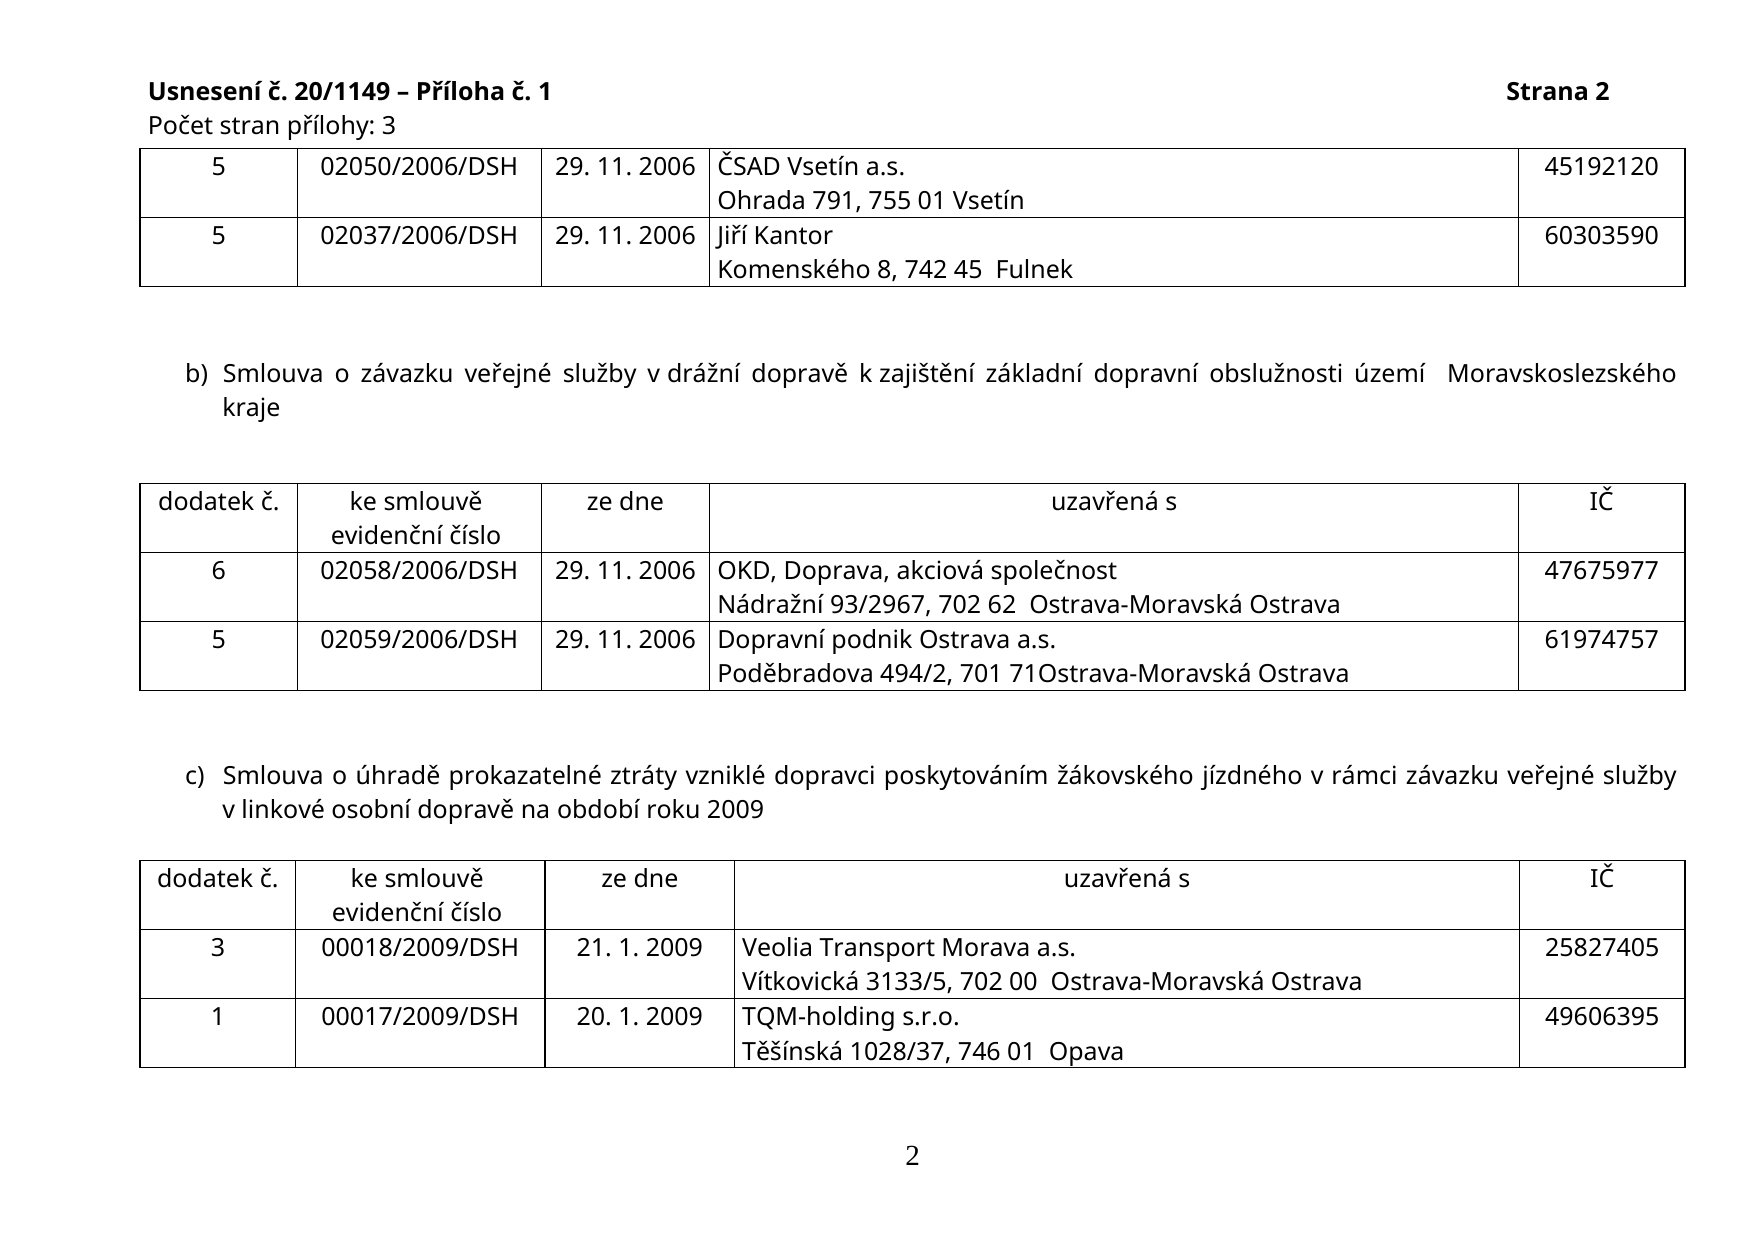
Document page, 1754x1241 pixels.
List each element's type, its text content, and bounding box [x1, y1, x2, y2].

table_cell 02058/2006/DSH [298, 553, 541, 621]
table_cell 00018/2009/DSH [296, 930, 544, 998]
table_cell 25827405 [1520, 930, 1684, 998]
table_header ze dne [542, 484, 709, 552]
table_cell 00017/2009/DSH [296, 999, 544, 1067]
list Smlouva o úhradě prokazatelné ztráty vzniklé dopravci poskytováním žákovského jízdného v rámci závazku veřejné služby v linkové osobní dopravě na období roku 2009 [185, 758, 1677, 826]
list Smlouva o závazku veřejné služby v drážní dopravě k zajištění základní dopravní obslužnosti území Moravskoslezského kraje [185, 355, 1677, 423]
table_cell 49606395 [1520, 999, 1684, 1067]
table_cell 29. 11. 2006 [542, 553, 709, 621]
table_header ke smlouvě evidenční číslo [296, 861, 544, 929]
table_header ke smlouvě evidenční číslo [298, 484, 541, 552]
table_header dodatek č. [141, 484, 297, 552]
table_cell 1 [141, 999, 295, 1067]
table_cell 21. 1. 2009 [546, 930, 734, 998]
table_cell 29. 11. 2006 [542, 218, 709, 286]
table_cell OKD, Doprava, akciová společnost Nádražní 93/2967, 702 62 Ostrava-Moravská Ostrava [710, 553, 1518, 621]
table_cell 5 [141, 149, 297, 217]
table_header ze dne [546, 861, 734, 929]
table_cell 29. 11. 2006 [542, 622, 709, 690]
table_cell 60303590 [1519, 218, 1684, 286]
table_cell TQM-holding s.r.o. Těšínská 1028/37, 746 01 Opava [735, 999, 1519, 1067]
table_cell Jiří Kantor Komenského 8, 742 45 Fulnek [710, 218, 1518, 286]
table_header IČ [1519, 484, 1684, 552]
table_cell 5 [141, 622, 297, 690]
table_cell 02050/2006/DSH [298, 149, 541, 217]
table_header dodatek č. [141, 861, 295, 929]
table_cell 29. 11. 2006 [542, 149, 709, 217]
table_header uzavřená s [735, 861, 1519, 929]
table_cell 20. 1. 2009 [546, 999, 734, 1067]
table_header uzavřená s [710, 484, 1518, 552]
table_header IČ [1520, 861, 1684, 929]
table_cell Veolia Transport Morava a.s. Vítkovická 3133/5, 702 00 Ostrava-Moravská Ostrava [735, 930, 1519, 998]
table_cell 45192120 [1519, 149, 1684, 217]
table_cell ČSAD Vsetín a.s. Ohrada 791, 755 01 Vsetín [710, 149, 1518, 217]
table_cell 3 [141, 930, 295, 998]
table_cell 61974757 [1519, 622, 1684, 690]
table_cell 6 [141, 553, 297, 621]
table_cell 02059/2006/DSH [298, 622, 541, 690]
table_cell 02037/2006/DSH [298, 218, 541, 286]
table_cell 5 [141, 218, 297, 286]
table_cell 47675977 [1519, 553, 1684, 621]
table_cell Dopravní podnik Ostrava a.s. Poděbradova 494/2, 701 71Ostrava-Moravská Ostrava [710, 622, 1518, 690]
